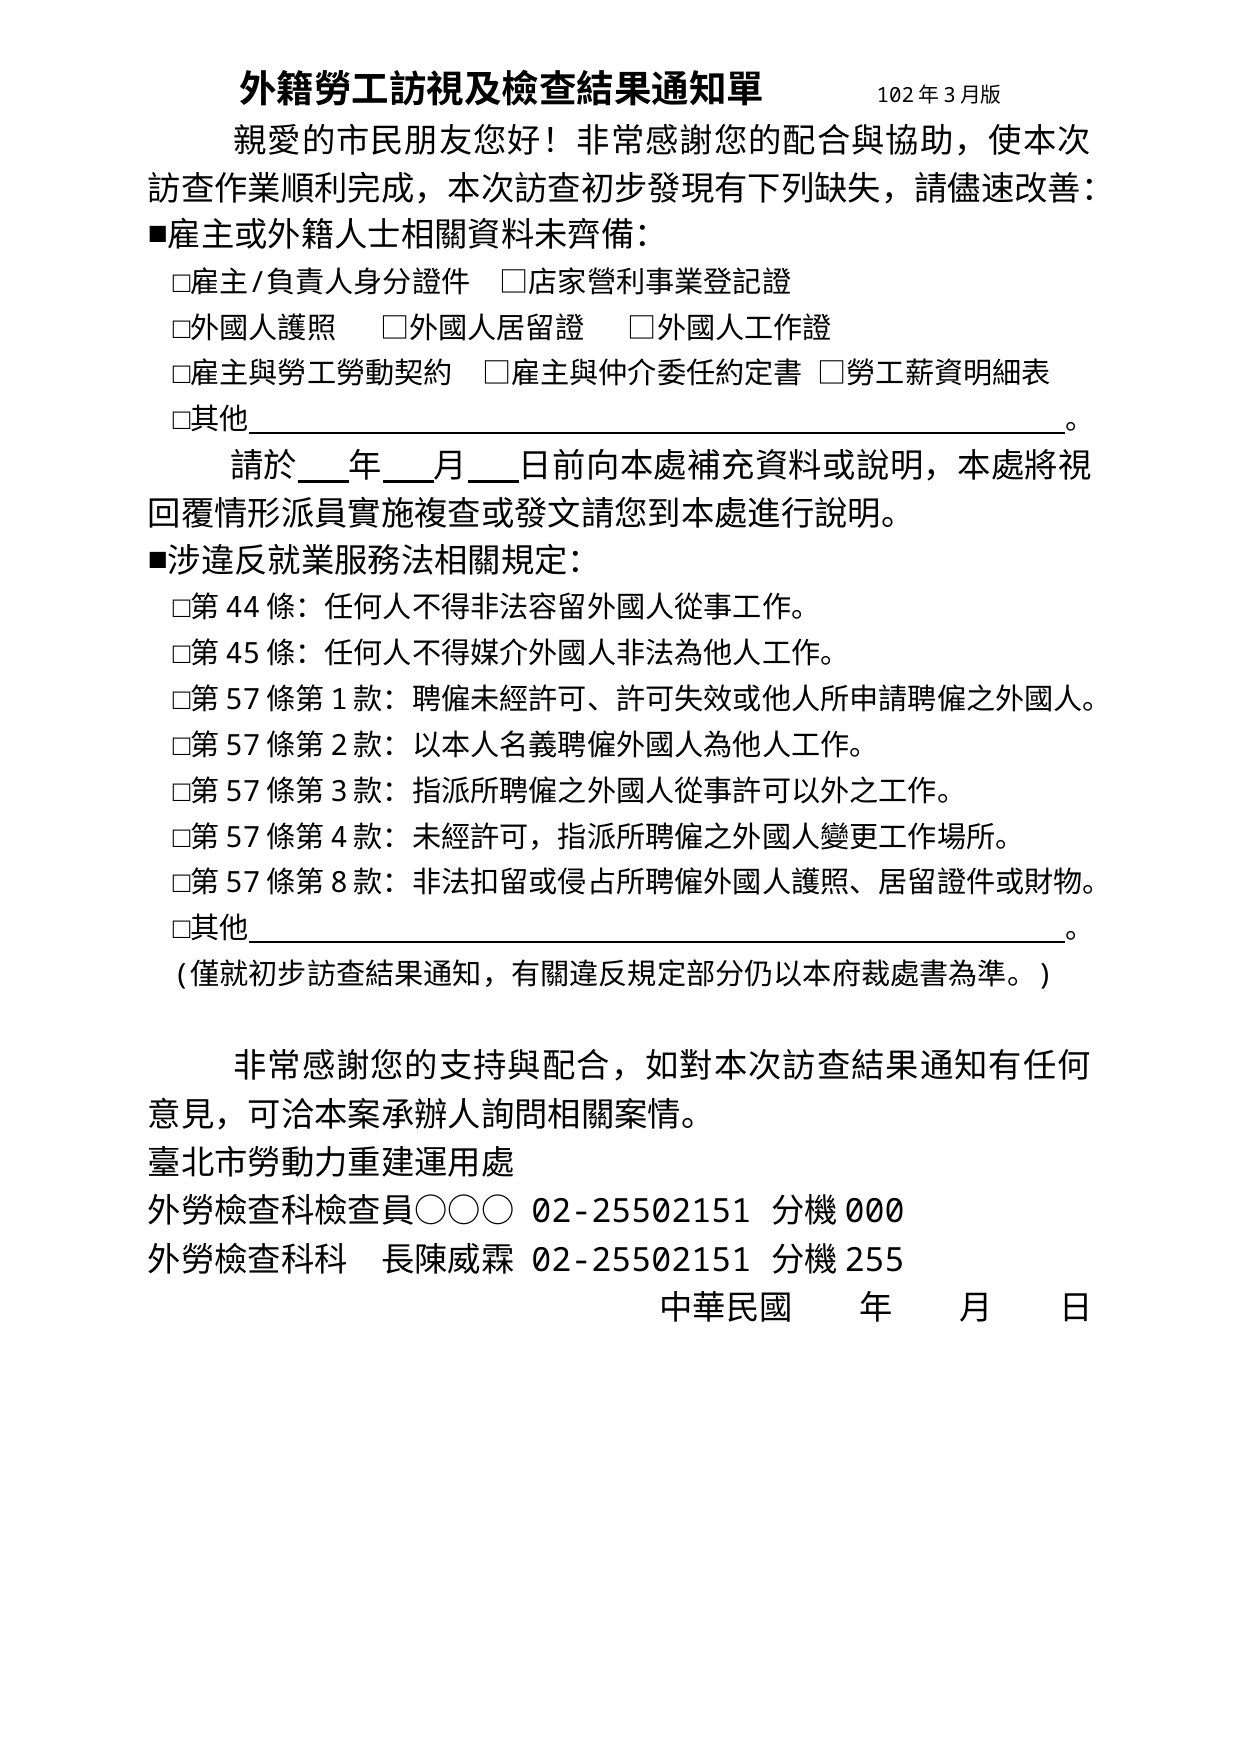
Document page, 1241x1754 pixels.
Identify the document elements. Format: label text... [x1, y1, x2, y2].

text □雇主與勞工勞動契約 □雇主與仲介委任約定書 □勞工薪資明細表 [173, 347, 1092, 393]
text □第57條第8款：非法扣留或侵占所聘僱外國人護照、居留證件或財物。 [173, 856, 1092, 902]
text (僅就初步訪查結果通知，有關違反規定部分仍以本府裁處書為準。) [173, 948, 1092, 994]
text 中華民國 年 月 日 [148, 1281, 1092, 1329]
text □第57條第4款：未經許可，指派所聘僱之外國人變更工作場所。 [173, 810, 1092, 856]
text 外勞檢查科科 長陳威霖 02-25502151 分機255 [148, 1232, 1092, 1281]
text □第57條第2款：以本人名義聘僱外國人為他人工作。 [173, 719, 1092, 764]
text □其他 。 [173, 902, 1092, 948]
text ■涉違反就業服務法相關規定： [148, 535, 1092, 581]
text □外國人護照 □外國人居留證 □外國人工作證 [173, 301, 1092, 347]
text □第57條第1款：聘僱未經許可、許可失效或他人所申請聘僱之外國人。 [173, 673, 1092, 719]
text 非常感謝您的支持與配合，如對本次訪查結果通知有任何意見，可洽本案承辦人詢問相關案情。 [148, 1039, 1092, 1136]
text 請於 年 月 日前向本處補充資料或說明，本處將視回覆情形派員實施複查或發文請您到本處進行說明。 [148, 439, 1092, 535]
text □第57條第3款：指派所聘僱之外國人從事許可以外之工作。 [173, 764, 1092, 810]
text ■雇主或外籍人士相關資料未齊備： [148, 210, 1092, 256]
text 外勞檢查科檢查員○○○ 02-25502151 分機000 [148, 1184, 1092, 1232]
text 臺北市勞動力重建運用處 [148, 1136, 1092, 1184]
text □雇主/負責人身分證件 □店家營利事業登記證 [173, 256, 1092, 301]
text □第45條：任何人不得媒介外國人非法為他人工作。 [173, 627, 1092, 673]
text □其他 。 [173, 393, 1092, 439]
text 親愛的市民朋友您好！非常感謝您的配合與協助，使本次訪查作業順利完成，本次訪查初步發現有下列缺失，請儘速改善： [148, 113, 1092, 210]
text 外籍勞工訪視及檢查結果通知單 102年3月版 [148, 59, 1092, 113]
text □第44條：任何人不得非法容留外國人從事工作。 [173, 581, 1092, 627]
